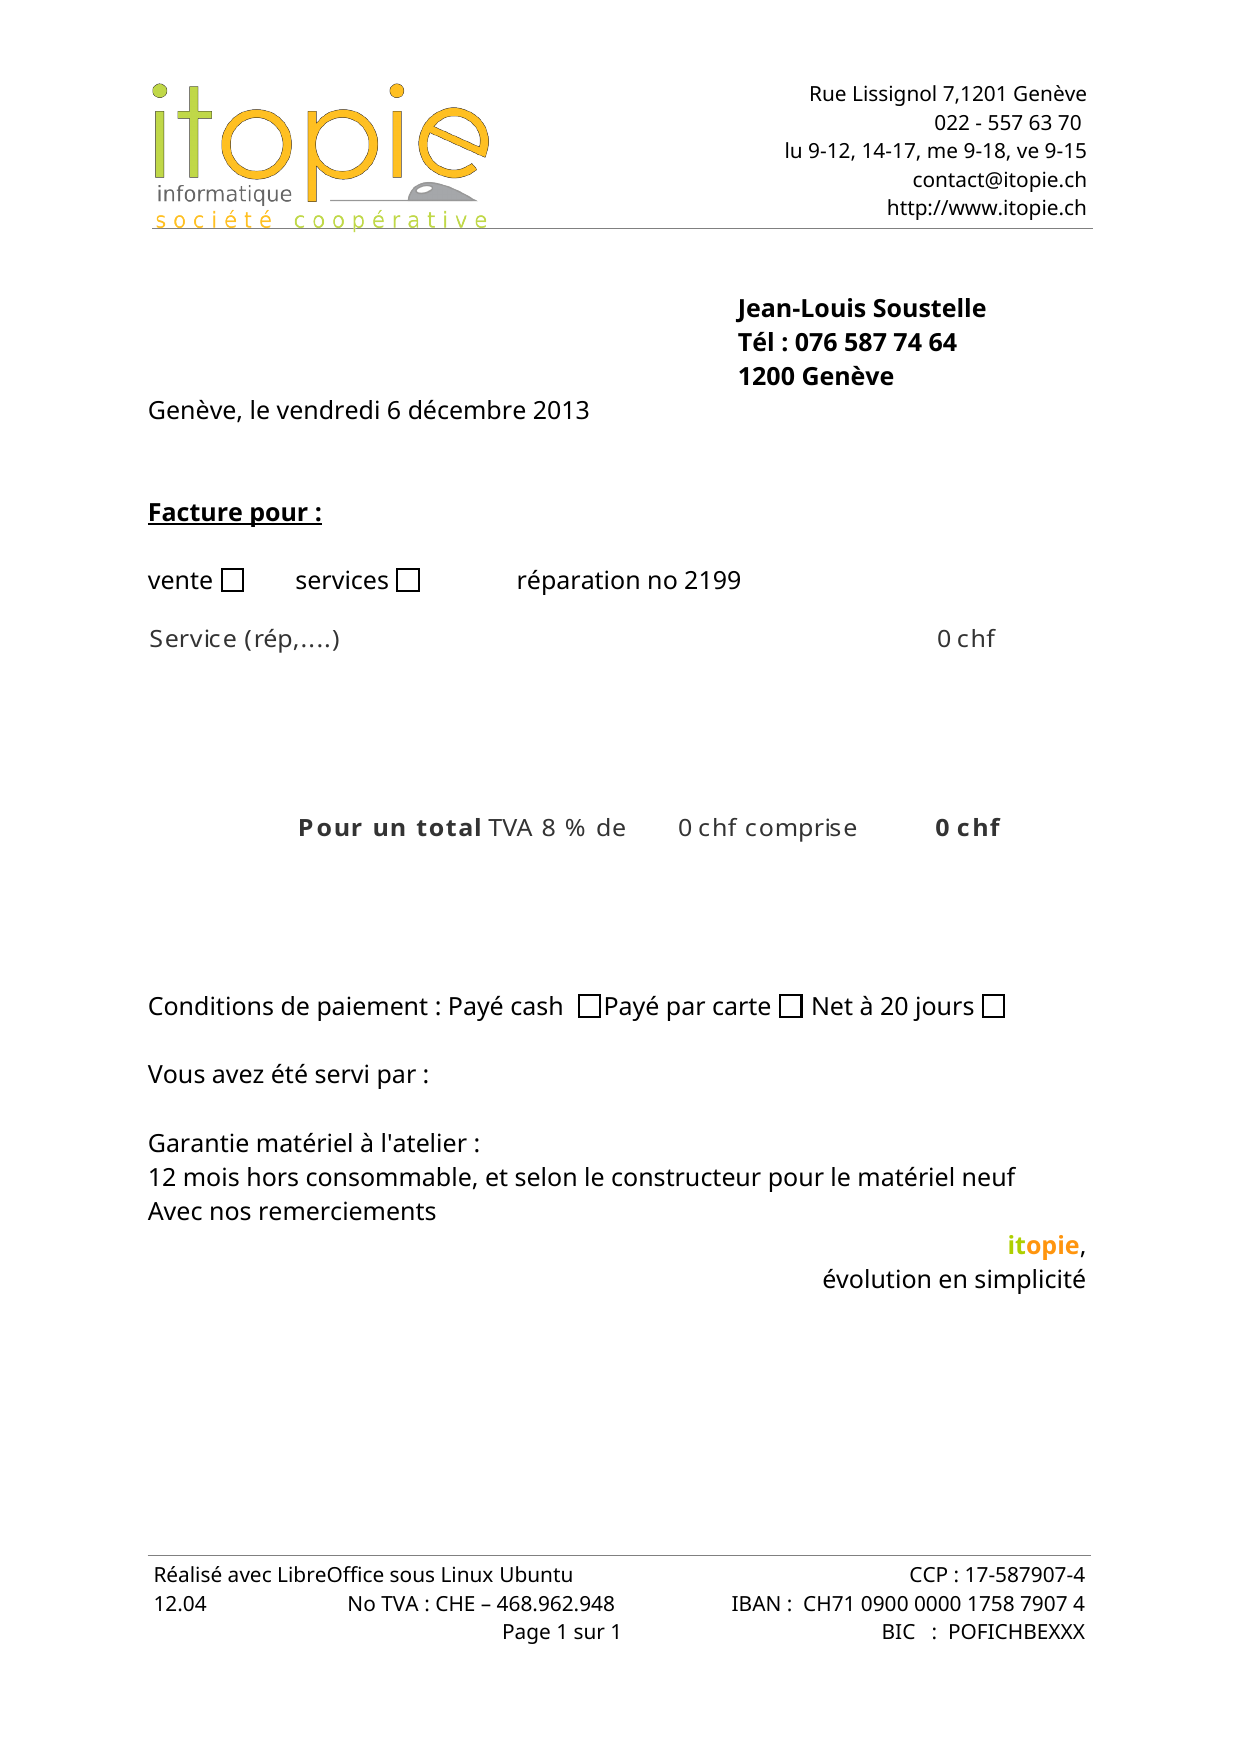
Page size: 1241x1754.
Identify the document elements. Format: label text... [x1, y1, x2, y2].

text Vous avez été servi par : [148, 1057, 1093, 1091]
text vente services réparation no 2199 [148, 563, 1093, 597]
text 1200 Genève [148, 358, 1093, 392]
text itopie, [148, 1227, 1093, 1262]
text Facture pour : [148, 495, 1093, 529]
text Genève, le vendredi 6 décembre 2013 [148, 392, 1093, 427]
text Jean-Louis Soustelle [148, 290, 1093, 324]
text Garantie matériel à l'atelier : [148, 1125, 1093, 1159]
picture [138, 72, 500, 244]
text Conditions de paiement : Payé cash Payé par carte Net à 20 jours [148, 989, 1093, 1023]
text Avec nos remerciements [148, 1193, 1093, 1227]
text 12 mois hors consommable, et selon le constructeur pour le matériel neuf [148, 1159, 1093, 1193]
text Tél : 076 587 74 64 [148, 324, 1093, 358]
text évolution en simplicité [148, 1262, 1093, 1296]
